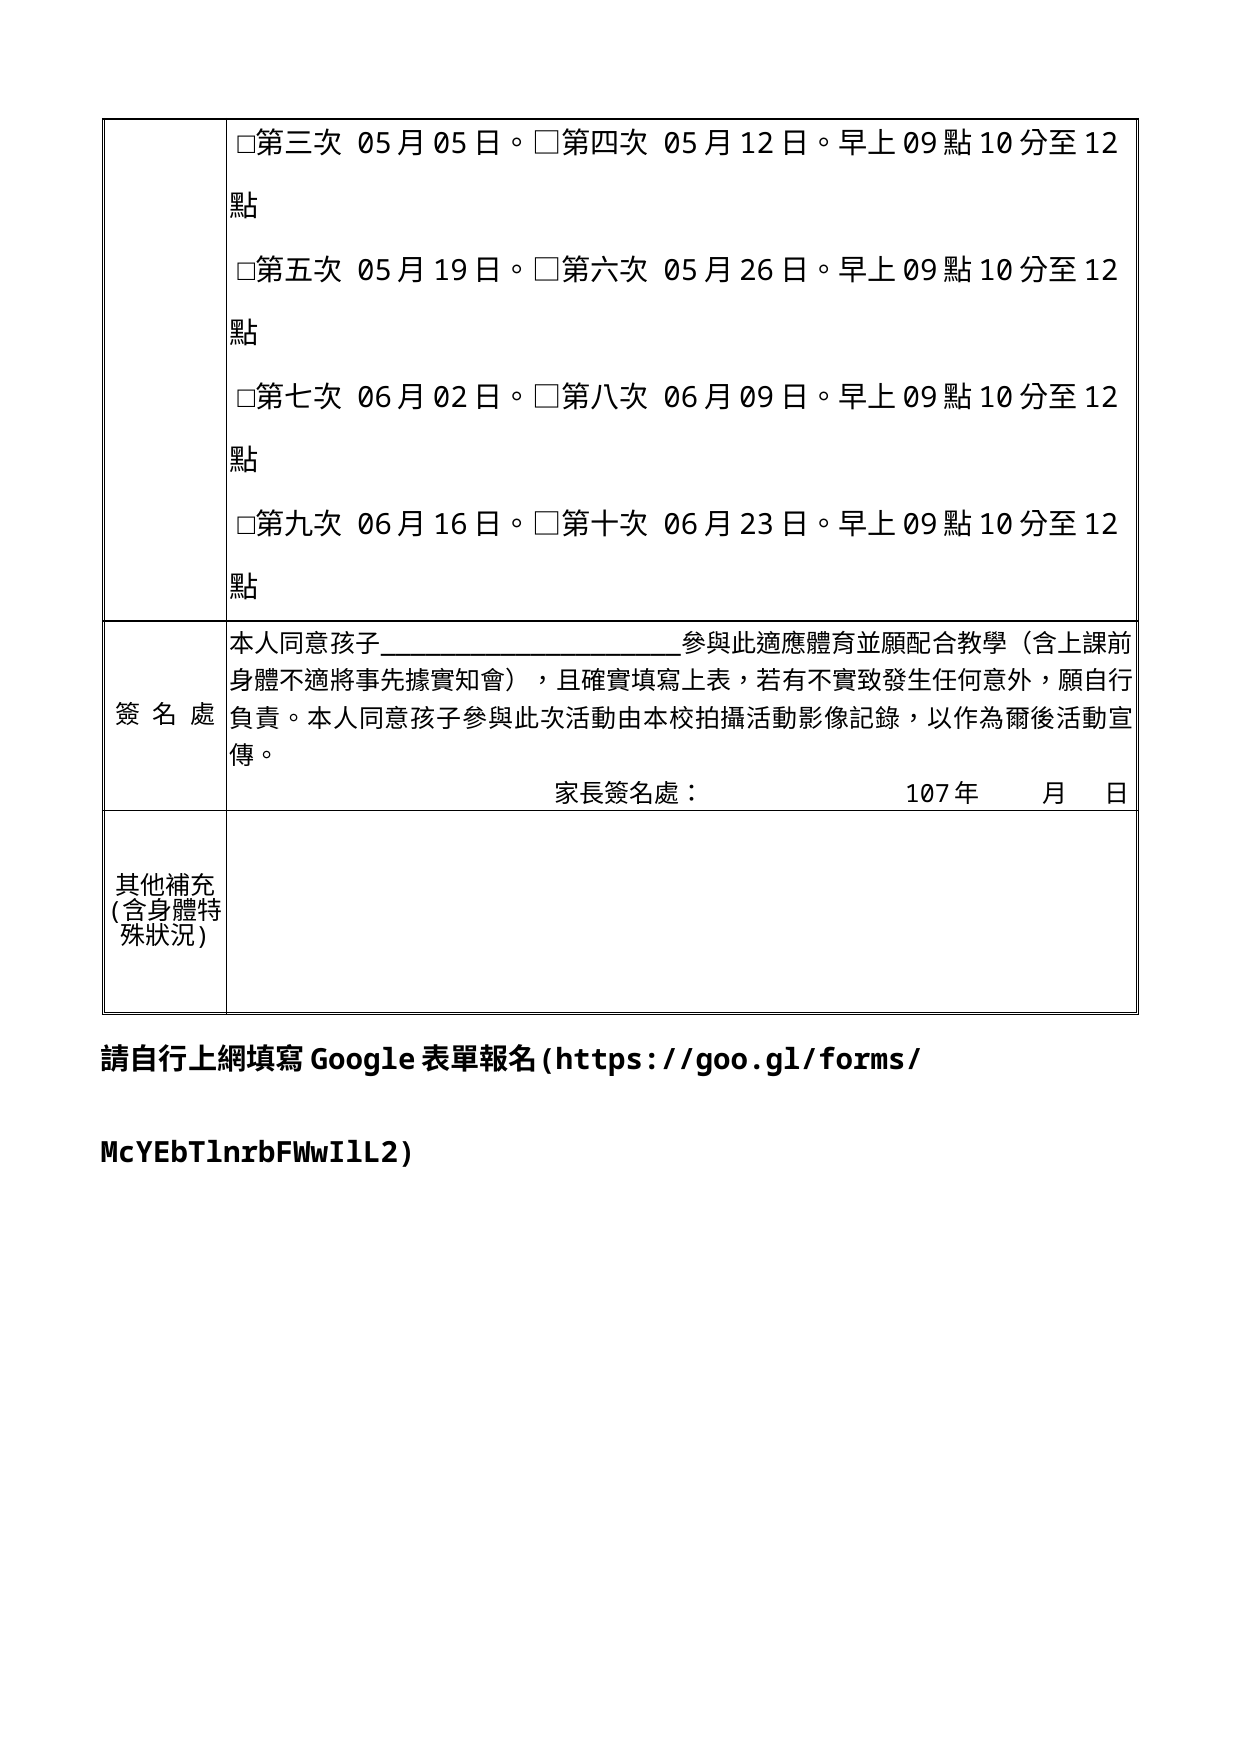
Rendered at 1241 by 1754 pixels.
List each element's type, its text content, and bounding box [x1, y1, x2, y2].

table_cell [227, 811, 1136, 1012]
table_cell [105, 120, 226, 620]
table_cell 其他補充 (含身體特殊狀況) [105, 811, 226, 1012]
table_cell 本人同意孩子_______­­­­­­­­­­­­­­­_____________參與此適應體育並願配合教學（含上課前身體不適將事先據實知會），且確實填寫上表，若有不實致發生任何意外，願自行負責。本人同意孩子參與此次活動由本校拍攝活動影像記錄，以作為爾後活動宣傳。 家長簽名處： 107年 月 日 [227, 622, 1136, 809]
table_cell 簽 名 處 [105, 622, 226, 809]
text 請自行上網填寫Google表單報名(https://goo.gl/forms/McYEbTlnrbFWwIlL2) [100, 1015, 1140, 1172]
table_cell □第三次 05月05日。□第四次 05月12日。早上09點10分至12點 □第五次 05月19日。□第六次 05月26日。早上09點10分至12點 □第七次 06月02日。□第八次 06月09日。早上09點10分至12點 □第九次 06月16日。□第十次 06月23日。早上09點10分至12點 [227, 120, 1136, 620]
